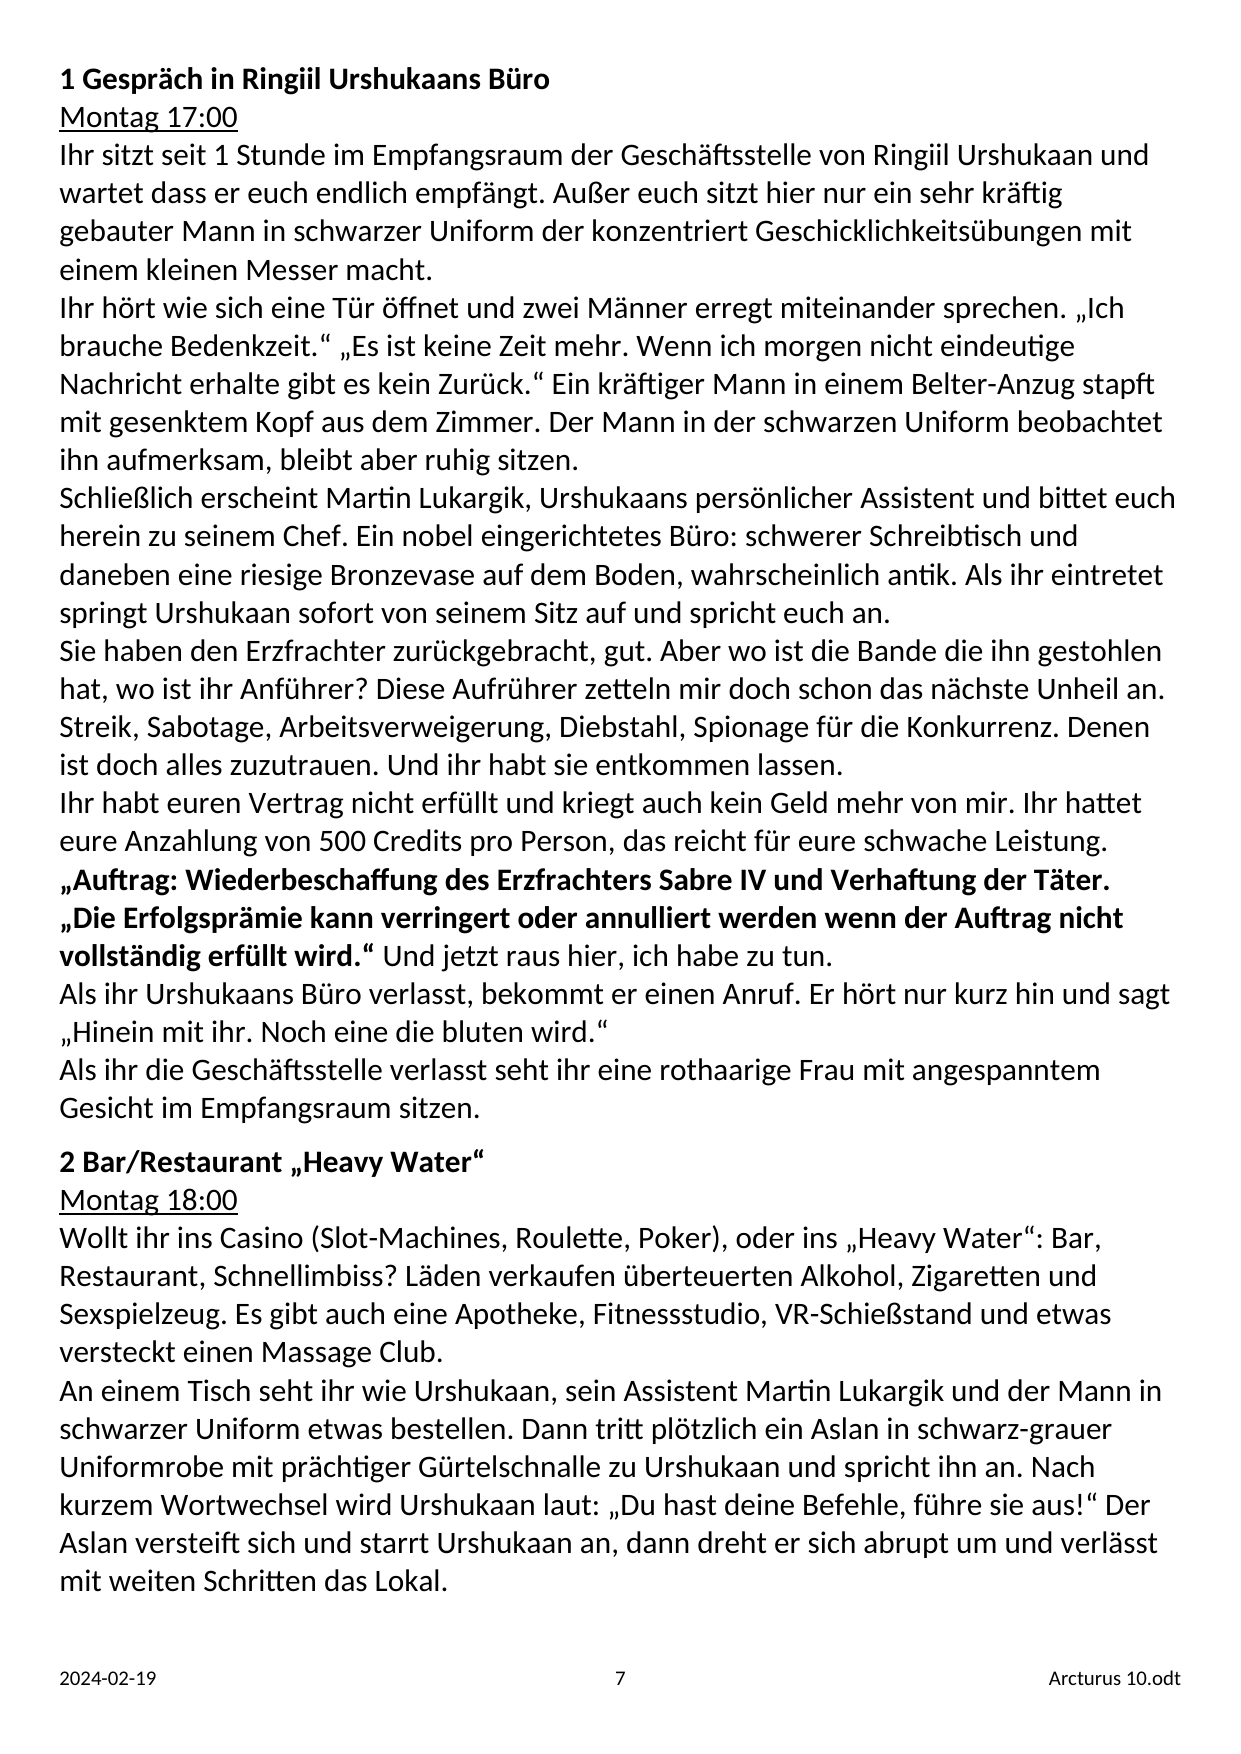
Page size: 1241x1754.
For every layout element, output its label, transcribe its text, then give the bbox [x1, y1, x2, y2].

text Ihr hört wie sich eine Tür öffnet und zwei Männer erregt miteinander sprechen. „Ich brauche Bedenkzeit.“ „Es ist keine Zeit mehr. Wenn ich morgen nicht eindeutige Nachricht erhalte gibt es kein Zurück.“ Ein kräftiger Mann in einem Belter-Anzug stapft mit gesenktem Kopf aus dem Zimmer. Der Mann in der schwarzen Uniform beobachtet ihn aufmerksam, bleibt aber ruhig sitzen. [59, 288, 1181, 478]
text Montag 17:00 [59, 97, 1181, 135]
text 2 Bar/Restaurant „Heavy Water“ [59, 1142, 1181, 1180]
text Als ihr Urshukaans Büro verlasst, bekommt er einen Anruf. Er hört nur kurz hin und sagt „Hinein mit ihr. Noch eine die bluten wird.“ [59, 974, 1181, 1050]
text Als ihr die Geschäftsstelle verlasst seht ihr eine rothaarige Frau mit angespanntem Gesicht im Empfangsraum sitzen. [59, 1050, 1181, 1127]
text An einem Tisch seht ihr wie Urshukaan, sein Assistent Martin Lukargik und der Mann in schwarzer Uniform etwas bestellen. Dann tritt plötzlich ein Aslan in schwarz-grauer Uniformrobe mit prächtiger Gürtelschnalle zu Urshukaan und spricht ihn an. Nach kurzem Wortwechsel wird Urshukaan laut: „Du hast deine Befehle, führe sie aus!“ Der Aslan versteift sich und starrt Urshukaan an, dann dreht er sich abrupt um und verlässt mit weiten Schritten das Lokal. [59, 1371, 1181, 1599]
text 1 Gespräch in Ringiil Urshukaans Büro [59, 59, 1181, 97]
text Sie haben den Erzfrachter zurückgebracht, gut. Aber wo ist die Bande die ihn gestohlen hat, wo ist ihr Anführer? Diese Aufrührer zetteln mir doch schon das nächste Unheil an. Streik, Sabotage, Arbeitsverweigerung, Diebstahl, Spionage für die Konkurrenz. Denen ist doch alles zuzutrauen. Und ihr habt sie entkommen lassen. Ihr habt euren Vertrag nicht erfüllt und kriegt auch kein Geld mehr von mir. Ihr hattet eure Anzahlung von 500 Credits pro Person, das reicht für eure schwache Leistung. [59, 631, 1181, 860]
text Montag 18:00 [59, 1180, 1181, 1218]
text Ihr sitzt seit 1 Stunde im Empfangsraum der Geschäftsstelle von Ringiil Urshukaan und wartet dass er euch endlich empfängt. Außer euch sitzt hier nur ein sehr kräftig gebauter Mann in schwarzer Uniform der konzentriert Geschicklichkeitsübungen mit einem kleinen Messer macht. [59, 135, 1181, 288]
text Schließlich erscheint Martin Lukargik, Urshukaans persönlicher Assistent und bittet euch herein zu seinem Chef. Ein nobel eingerichtetes Büro: schwerer Schreibtisch und daneben eine riesige Bronzevase auf dem Boden, wahrscheinlich antik. Als ihr eintretet springt Urshukaan sofort von seinem Sitz auf und spricht euch an. [59, 478, 1181, 631]
text Wollt ihr ins Casino (Slot-Machines, Roulette, Poker), oder ins „Heavy Water“: Bar, Restaurant, Schnellimbiss? Läden verkaufen überteuerten Alkohol, Zigaretten und Sexspielzeug. Es gibt auch eine Apotheke, Fitnessstudio, VR-Schießstand und etwas versteckt einen Massage Club. [59, 1218, 1181, 1371]
text „Auftrag: Wiederbeschaffung des Erzfrachters Sabre IV und Verhaftung der Täter. „Die Erfolgsprämie kann verringert oder annulliert werden wenn der Auftrag nicht vollständig erfüllt wird.“ Und jetzt raus hier, ich habe zu tun. [59, 860, 1181, 974]
